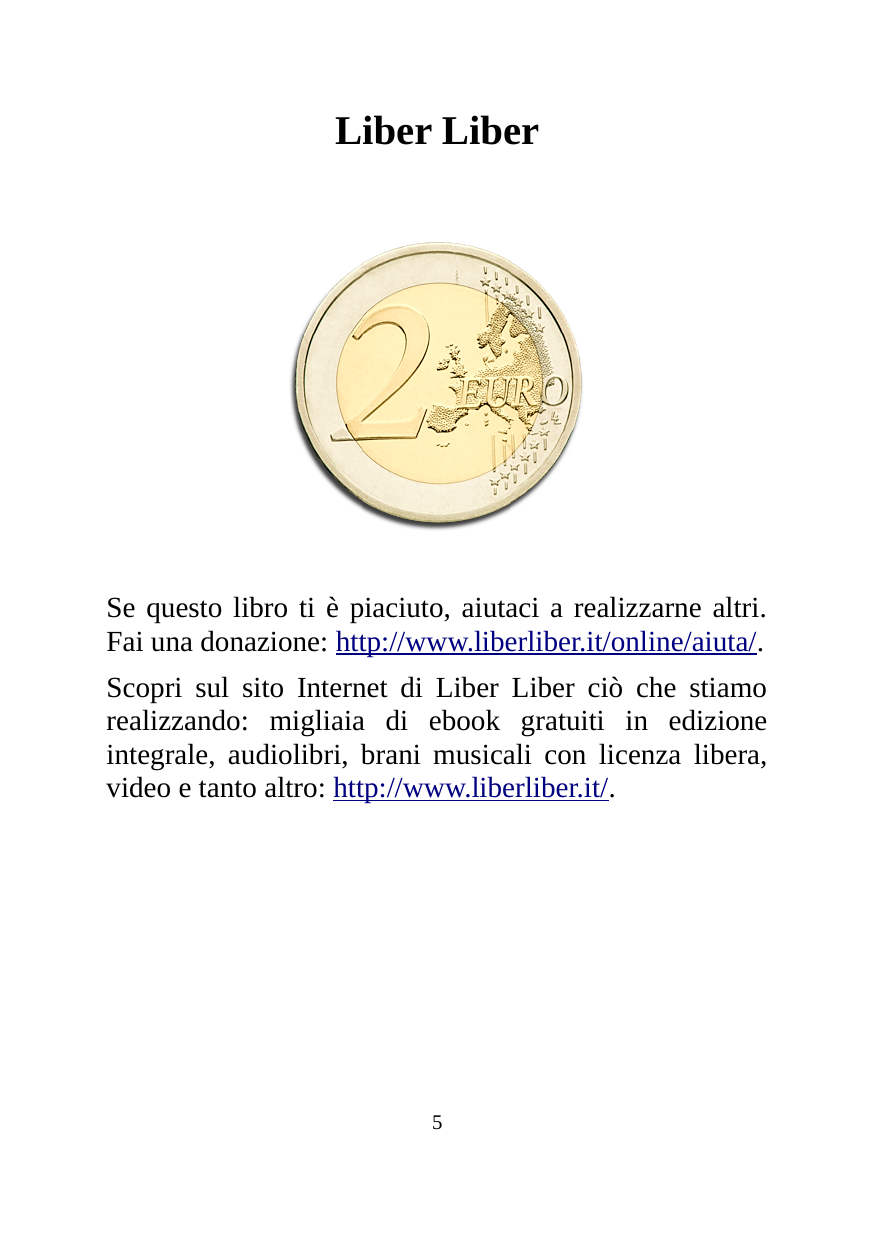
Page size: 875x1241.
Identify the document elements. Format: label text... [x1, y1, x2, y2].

text Scopri sul sito Internet di Liber Liber ciò che stiamo realizzando: migliaia di ebook gratuiti in edizione integrale, audiolibri, brani musicali con licenza libera, video e tanto altro: http://www.liberliber.it/. [106, 670, 768, 804]
picture [289, 236, 585, 532]
text Se questo libro ti è piaciuto, aiutaci a realizzarne altri. Fai una donazione: http://www.liberliber.it/online/aiuta/. [106, 590, 768, 657]
subtitle Liber Liber [106, 106, 768, 153]
